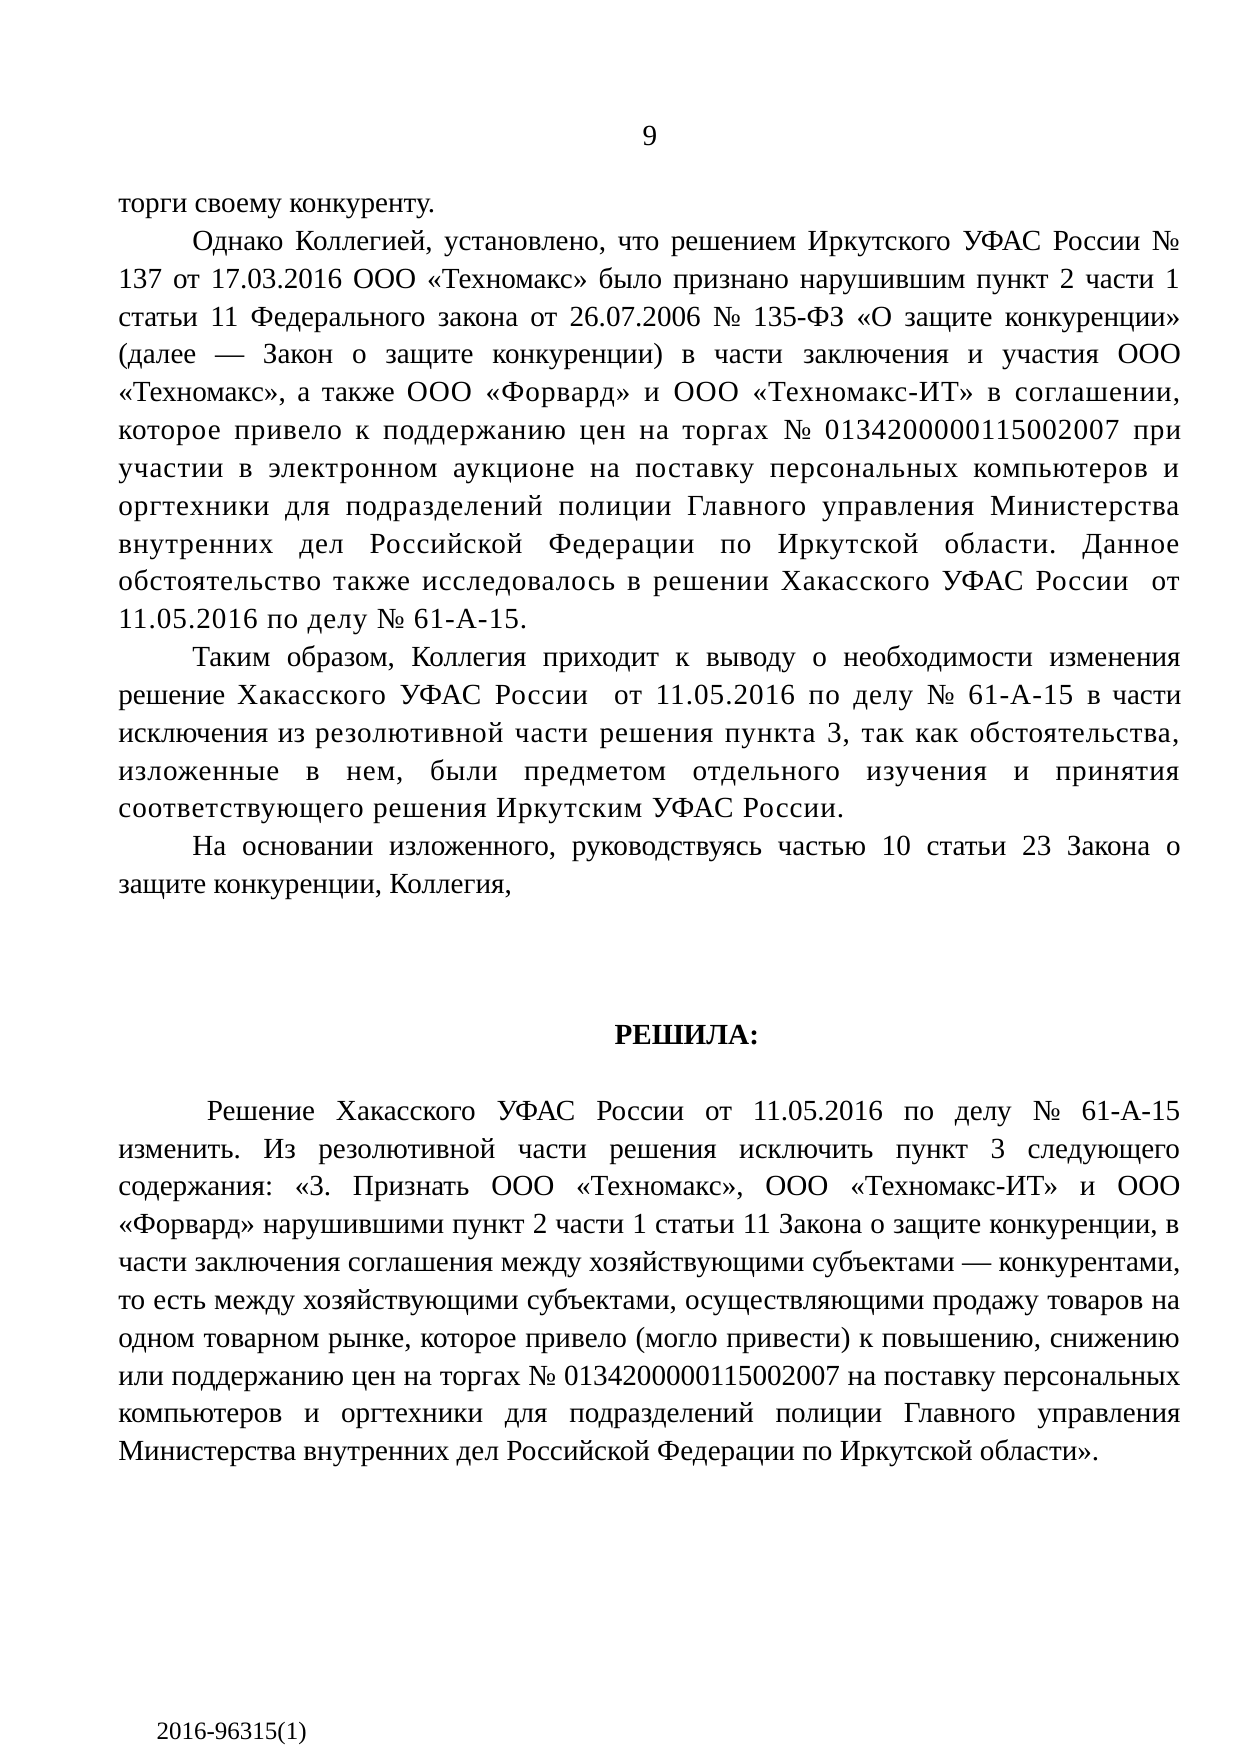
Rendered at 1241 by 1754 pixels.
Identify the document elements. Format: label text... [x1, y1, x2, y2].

text Решение Хакасского УФАС России от 11.05.2016 по делу № 61-А-15 изменить. Из резолютивной части решения исключить пункт 3 следующего содержания: «3. Признать ООО «Техномакс», ООО «Техномакс-ИТ» и ООО «Форвард» нарушившими пункт 2 части 1 статьи 11 Закона о защите конкуренции, в части заключения соглашения между хозяйствующими субъектами — конкурентами, то есть между хозяйствующими субъектами, осуществляющими продажу товаров на одном товарном рынке, которое привело (могло привести) к повышению, снижению или поддержанию цен на торгах № 0134200000115002007 на поставку персональных компьютеров и оргтехники для подразделений полиции Главного управления Министерства внутренних дел Российской Федерации по Иркутской области». [118, 1089, 1181, 1467]
text торги своему конкуренту. [118, 181, 1181, 219]
text Однако Коллегией, установлено, что решением Иркутского УФАС России № 137 от 17.03.2016 ООО «Техномакс» было признано нарушившим пункт 2 части 1 статьи 11 Федерального закона от 26.07.2006 № 135-ФЗ «О защите конкуренции» (далее — Закон о защите конкуренции) в части заключения и участия ООО «Техномакс», а также ООО «Форвард» и ООО «Техномакс-ИТ» в соглашении, которое привело к поддержанию цен на торгах № 0134200000115002007 при участии в электронном аукционе на поставку персональных компьютеров и оргтехники для подразделений полиции Главного управления Министерства внутренних дел Российской Федерации по Иркутской области. Данное обстоятельство также исследовалось в решении Хакасского УФАС России от 11.05.2016 по делу № 61-А-15. [118, 219, 1181, 635]
text На основании изложенного, руководствуясь частью 10 статьи 23 Закона о защите конкуренции, Коллегия, [118, 824, 1181, 899]
text Таким образом, Коллегия приходит к выводу о необходимости изменения решение Хакасского УФАС России от 11.05.2016 по делу № 61-А-15 в части исключения из резолютивной части решения пункта 3, так как обстоятельства, изложенные в нем, были предметом отдельного изучения и принятия соответствующего решения Иркутским УФАС России. [118, 635, 1181, 824]
text РЕШИЛА: [118, 1013, 1181, 1051]
